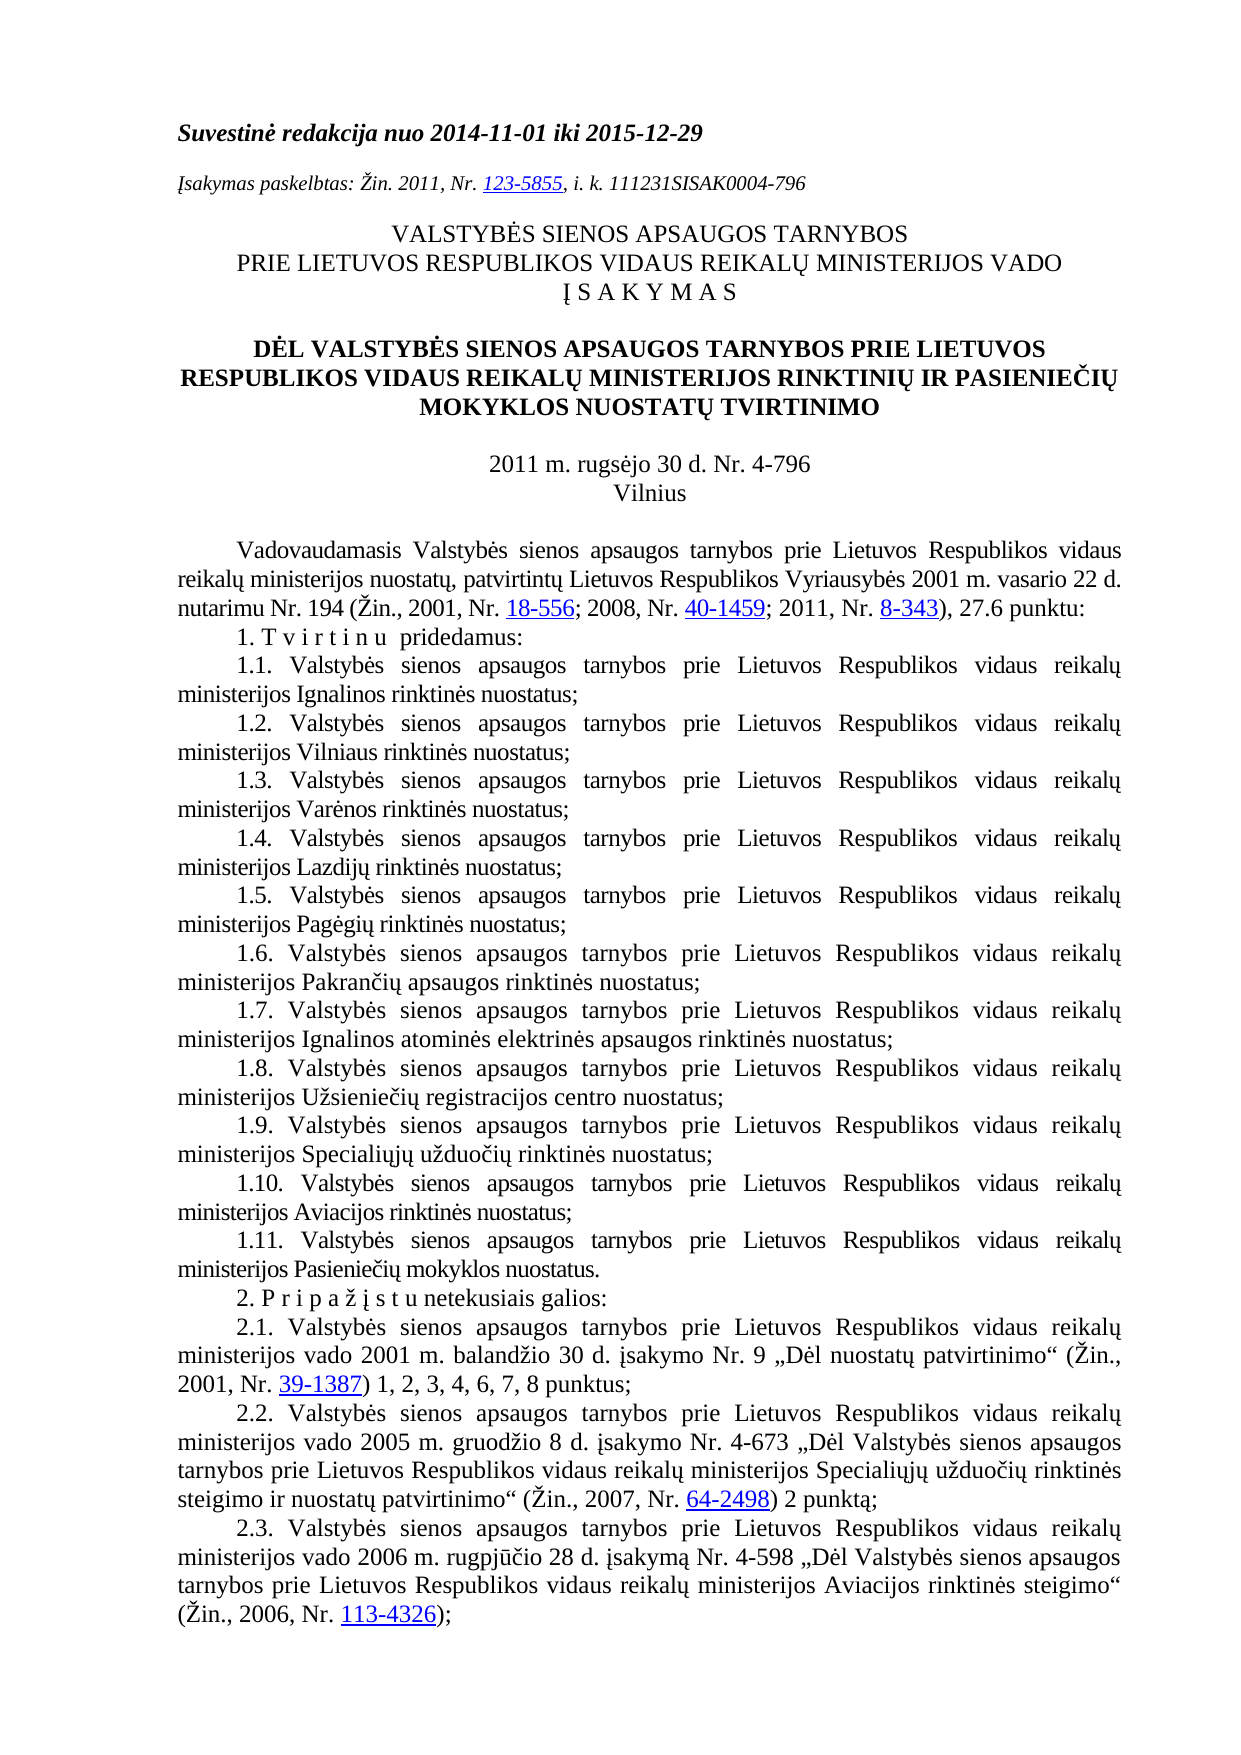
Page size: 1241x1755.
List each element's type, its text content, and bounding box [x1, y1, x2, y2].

text 2.2. Valstybės sienos apsaugos tarnybos prie Lietuvos Respublikos vidaus reikalų ministerijos vado 2005 m. gruodžio 8 d. įsakymo Nr. 4-673 „Dėl Valstybės sienos apsaugos tarnybos prie Lietuvos Respublikos vidaus reikalų ministerijos Specialiųjų užduočių rinktinės steigimo ir nuostatų patvirtinimo“ (Žin., 2007, Nr. 64-2498) 2 punktą; [177, 1398, 1122, 1513]
text 1.5. Valstybės sienos apsaugos tarnybos prie Lietuvos Respublikos vidaus reikalų ministerijos Pagėgių rinktinės nuostatus; [177, 880, 1122, 938]
text DĖL Valstybės sienos apsaugos tarnybos prie lietuvos respublikos vidaus reikalų ministerijos rinktinių ir Pasieniečių mokyklos nuostatų TVIRTINIMO [177, 334, 1122, 420]
text Įsakymas paskelbtas: Žin. 2011, Nr. 123-5855, i. k. 111231SISAK0004-796 [177, 171, 1122, 195]
text PRIE LIETUVOS RESPUBLIKOS Vidaus reikalų ministerijos VadO [177, 248, 1122, 277]
text 2.3. Valstybės sienos apsaugos tarnybos prie Lietuvos Respublikos vidaus reikalų ministerijos vado 2006 m. rugpjūčio 28 d. įsakymą Nr. 4-598 „Dėl Valstybės sienos apsaugos tarnybos prie Lietuvos Respublikos vidaus reikalų ministerijos Aviacijos rinktinės steigimo“ (Žin., 2006, Nr. 113-4326); [177, 1513, 1122, 1628]
text 1.3. Valstybės sienos apsaugos tarnybos prie Lietuvos Respublikos vidaus reikalų ministerijos Varėnos rinktinės nuostatus; [177, 765, 1122, 823]
text Valstybės sienos apsaugos tarnybos [177, 219, 1122, 248]
text 1.10. Valstybės sienos apsaugos tarnybos prie Lietuvos Respublikos vidaus reikalų ministerijos Aviacijos rinktinės nuostatus; [177, 1168, 1122, 1225]
text 1.11. Valstybės sienos apsaugos tarnybos prie Lietuvos Respublikos vidaus reikalų ministerijos Pasieniečių mokyklos nuostatus. [177, 1225, 1122, 1283]
text 1.2. Valstybės sienos apsaugos tarnybos prie Lietuvos Respublikos vidaus reikalų ministerijos Vilniaus rinktinės nuostatus; [177, 708, 1122, 765]
text 1.7. Valstybės sienos apsaugos tarnybos prie Lietuvos Respublikos vidaus reikalų ministerijos Ignalinos atominės elektrinės apsaugos rinktinės nuostatus; [177, 995, 1122, 1053]
text 1.4. Valstybės sienos apsaugos tarnybos prie Lietuvos Respublikos vidaus reikalų ministerijos Lazdijų rinktinės nuostatus; [177, 823, 1122, 880]
text Vilnius [177, 478, 1122, 507]
text 1. Tvirtinu pridedamus: [177, 622, 1122, 650]
text 1.8. Valstybės sienos apsaugos tarnybos prie Lietuvos Respublikos vidaus reikalų ministerijos Užsieniečių registracijos centro nuostatus; [177, 1053, 1122, 1110]
text 2.1. Valstybės sienos apsaugos tarnybos prie Lietuvos Respublikos vidaus reikalų ministerijos vado 2001 m. balandžio 30 d. įsakymo Nr. 9 „Dėl nuostatų patvirtinimo“ (Žin., 2001, Nr. 39-1387) 1, 2, 3, 4, 6, 7, 8 punktus; [177, 1312, 1122, 1398]
text Suvestinė redakcija nuo 2014-11-01 iki 2015-12-29 [177, 118, 1122, 147]
text 1.1. Valstybės sienos apsaugos tarnybos prie Lietuvos Respublikos vidaus reikalų ministerijos Ignalinos rinktinės nuostatus; [177, 650, 1122, 708]
text ĮSAKYMAS [177, 277, 1122, 305]
text 1.9. Valstybės sienos apsaugos tarnybos prie Lietuvos Respublikos vidaus reikalų ministerijos Specialiųjų užduočių rinktinės nuostatus; [177, 1110, 1122, 1168]
text Vadovaudamasis Valstybės sienos apsaugos tarnybos prie Lietuvos Respublikos vidaus reikalų ministerijos nuostatų, patvirtintų Lietuvos Respublikos Vyriausybės 2001 m. vasario 22 d. nutarimu Nr. 194 (Žin., 2001, Nr. 18-556; 2008, Nr. 40-1459; 2011, Nr. 8-343), 27.6 punktu: [177, 535, 1122, 622]
text 2. Pripažįstu netekusiais galios: [177, 1283, 1122, 1312]
text 2011 m. rugsėjo 30 d. Nr. 4-796 [177, 449, 1122, 478]
text 1.6. Valstybės sienos apsaugos tarnybos prie Lietuvos Respublikos vidaus reikalų ministerijos Pakrančių apsaugos rinktinės nuostatus; [177, 938, 1122, 995]
